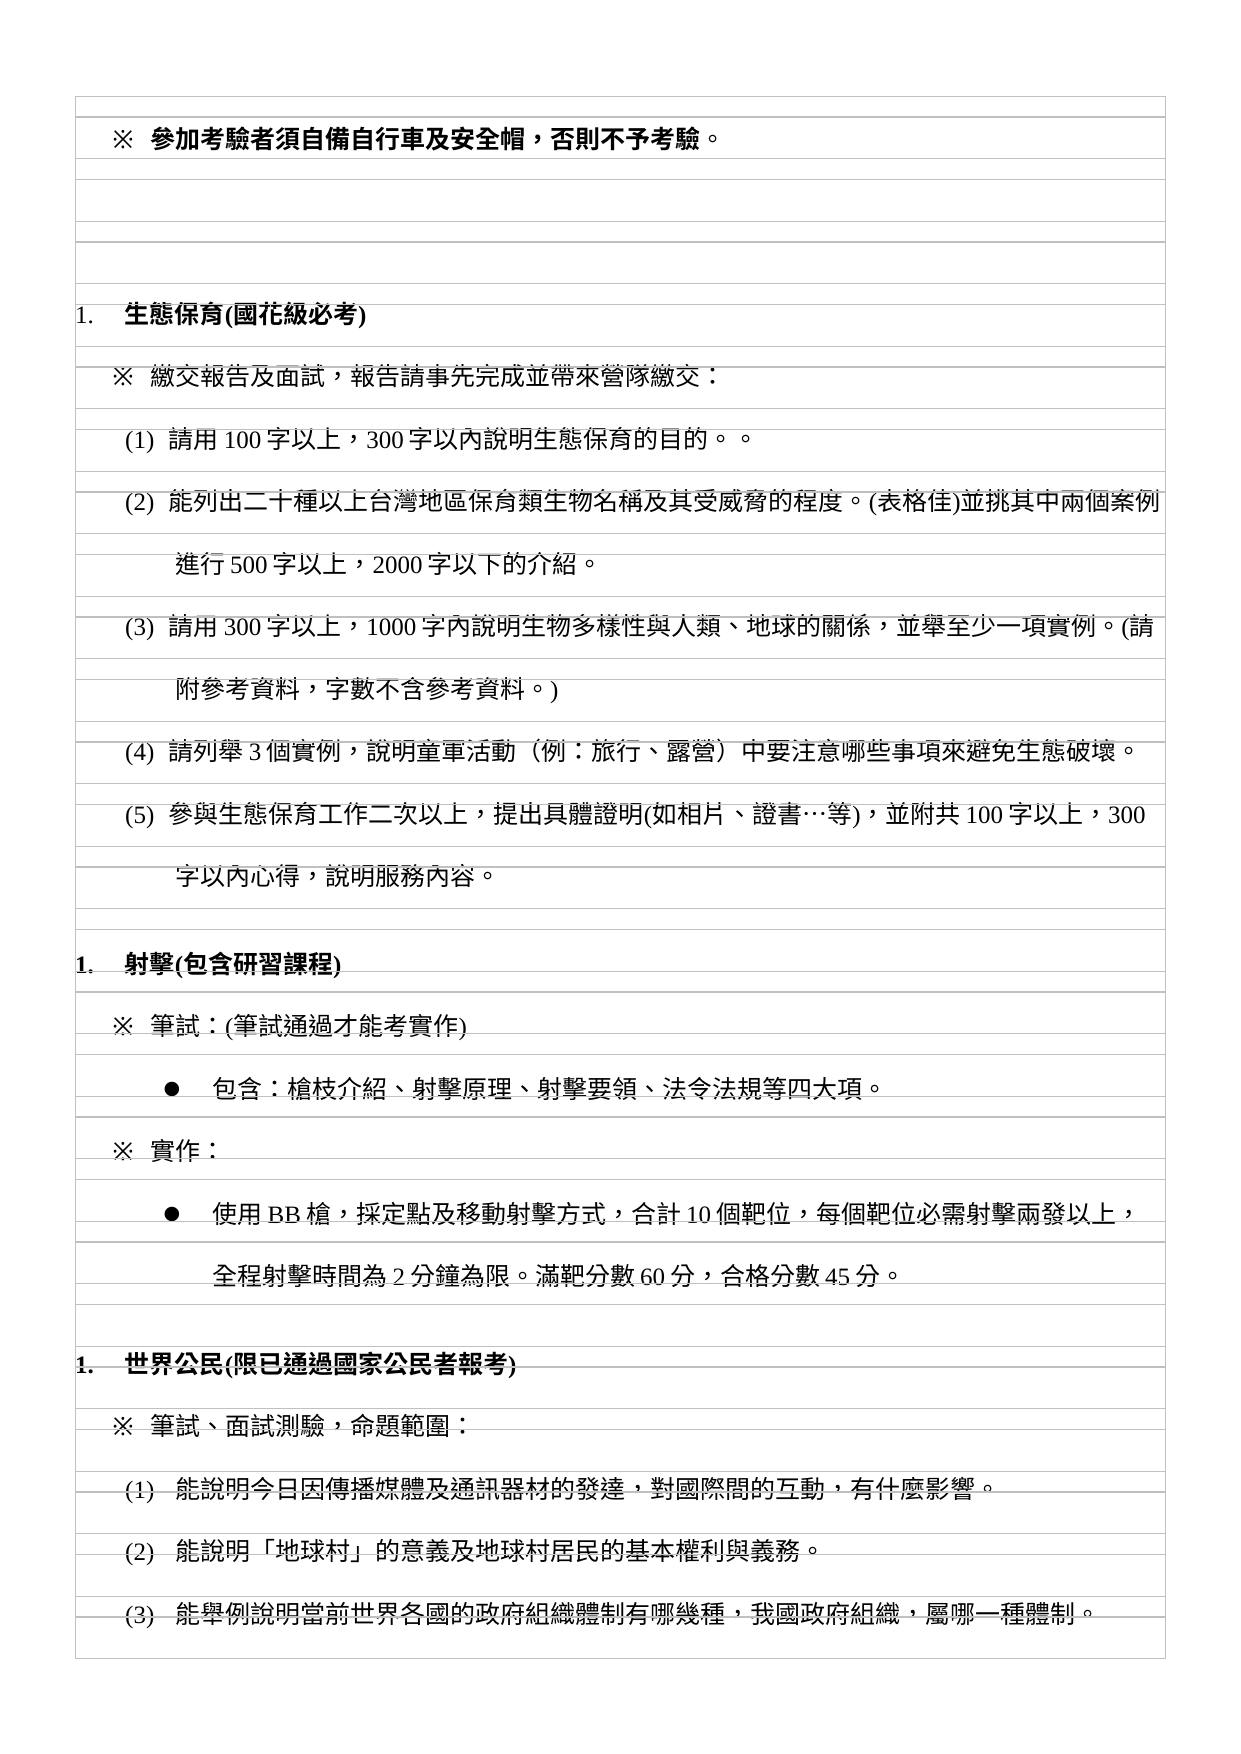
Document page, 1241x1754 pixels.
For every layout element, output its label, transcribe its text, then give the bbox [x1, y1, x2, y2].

list [112, 97, 1165, 116]
list 生態保育(國花級必考) [76, 305, 1165, 333]
list 能說明今日因傳播媒體及通訊器材的發達，對國際間的互動，有什麼影響。 [125, 1472, 1165, 1491]
list 世界公民(限已通過國家公民者報考) [76, 1368, 1165, 1383]
list 實作： [112, 1118, 1165, 1158]
list 筆試：(筆試通過才能考實作) [112, 993, 1165, 1033]
list 實作： [117, 1152, 128, 1158]
list [125, 396, 1165, 408]
list 能說明「地球村」的意義及地球村居民的基本權利與義務。 [125, 1534, 1165, 1554]
list 繳交報告及面試，報告請事先完成並帶來營隊繳交： [112, 368, 1165, 396]
list [112, 333, 1165, 346]
list [125, 409, 1165, 429]
list [125, 472, 1165, 491]
list 世界公民(限已通過國家公民者報考) [76, 1347, 1165, 1366]
list 參加考驗者須自備自行車及安全帽，否則不予考驗。 [112, 118, 1165, 158]
list [125, 771, 1165, 783]
list 請用100字以上，300字以內說明生態保育的目的。。 [125, 430, 1165, 458]
list 參與生態保育工作二次以上，提出具體證明(如相片、證書…等)，並附共100字以上，300 [125, 805, 1165, 846]
list [125, 708, 1165, 721]
list 能列出二十種以上台灣地區保育類生物名稱及其受威脅的程度。(表格佳)並挑其中兩個案例 [125, 493, 1165, 533]
list 能舉例說明當前世界各國的政府組織體制有哪幾種，我國政府組織，屬哪一種體制。 [125, 1571, 1165, 1596]
list 使用BB槍，採定點及移動射擊方式，合計10個靶位，每個靶位必需射擊兩發以上，全程射擊時間為2分鐘為限。滿靶分數60分，合格分數45分。 [162, 1222, 1165, 1241]
list [125, 722, 1165, 741]
list 能舉例說明當前世界各國的政府組織體制有哪幾種，我國政府組織，屬哪一種體制。 [125, 1618, 1165, 1633]
list 能說明「地球村」的意義及地球村居民的基本權利與義務。 [125, 1508, 1165, 1533]
list 包含：槍枝介紹、射擊原理、射擊要領、法令法規等四大項。 [162, 1097, 1165, 1108]
list [125, 583, 1165, 596]
list 附參考資料，字數不含參考資料。) [125, 680, 1165, 708]
list 進行500字以上，2000字以下的介紹。 [125, 555, 1165, 583]
list 使用BB槍，採定點及移動射擊方式，合計10個靶位，每個靶位必需射擊兩發以上，全程射擊時間為2分鐘為限。滿靶分數60分，合格分數45分。 [162, 1284, 1165, 1296]
list 射擊(包含研習課程) [76, 972, 1165, 983]
list 筆試：(筆試通過才能考實作) [112, 1034, 1165, 1046]
list 筆試、面試測驗，命題範圍： [112, 1383, 1165, 1408]
list 筆試、面試測驗，命題範圍： [112, 1409, 1165, 1429]
list 使用BB槍，採定點及移動射擊方式，合計10個靶位，每個靶位必需射擊兩發以上，全程射擊時間為2分鐘為限。滿靶分數60分，合格分數45分。 [162, 1171, 1165, 1179]
list 世界公民(限已通過國家公民者報考) [76, 1321, 1165, 1346]
list [125, 847, 1165, 866]
list 包含：槍枝介紹、射擊原理、射擊要領、法令法規等四大項。 [162, 1055, 1165, 1096]
list [112, 347, 1165, 366]
list [125, 659, 1165, 679]
list [125, 597, 1165, 616]
list [76, 271, 1165, 283]
list 使用BB槍，採定點及移動射擊方式，合計10個靶位，每個靶位必需射擊兩發以上，全程射擊時間為2分鐘為限。滿靶分數60分，合格分數45分。 [162, 1180, 1165, 1221]
list 能舉例說明當前世界各國的政府組織體制有哪幾種，我國政府組織，屬哪一種體制。 [125, 1597, 1165, 1616]
list [125, 784, 1165, 804]
list 能說明「地球村」的意義及地球村居民的基本權利與義務。 [125, 1555, 1165, 1571]
list 實作： [112, 1108, 1165, 1116]
list 能說明今日因傳播媒體及通訊器材的發達，對國際間的互動，有什麼影響。 [125, 1446, 1165, 1471]
list 使用BB槍，採定點及移動射擊方式，合計10個靶位，每個靶位必需射擊兩發以上，全程射擊時間為2分鐘為限。滿靶分數60分，合格分數45分。 [162, 1243, 1165, 1283]
list 字以內心得，說明服務內容。 [125, 868, 1165, 896]
list 請用300字以上，1000字內說明生物多樣性與人類、地球的關係，並舉至少一項實例。(請 [125, 618, 1165, 658]
list 包含：槍枝介紹、射擊原理、射擊要領、法令法規等四大項。 [162, 1046, 1165, 1054]
list 射擊(包含研習課程) [76, 921, 1165, 929]
list [76, 284, 1165, 304]
list 能說明今日因傳播媒體及通訊器材的發達，對國際間的互動，有什麼影響。 [125, 1493, 1165, 1508]
list 射擊(包含研習課程) [76, 930, 1165, 971]
list 筆試：(筆試通過才能考實作) [112, 983, 1165, 991]
list [125, 458, 1165, 471]
list [125, 534, 1165, 554]
list 實作： [112, 1159, 1165, 1171]
list 筆試、面試測驗，命題範圍： [112, 1430, 1165, 1446]
list 請列舉3個實例，說明童軍活動（例：旅行、露營）中要注意哪些事項來避免生態破壞。 [125, 743, 1165, 771]
